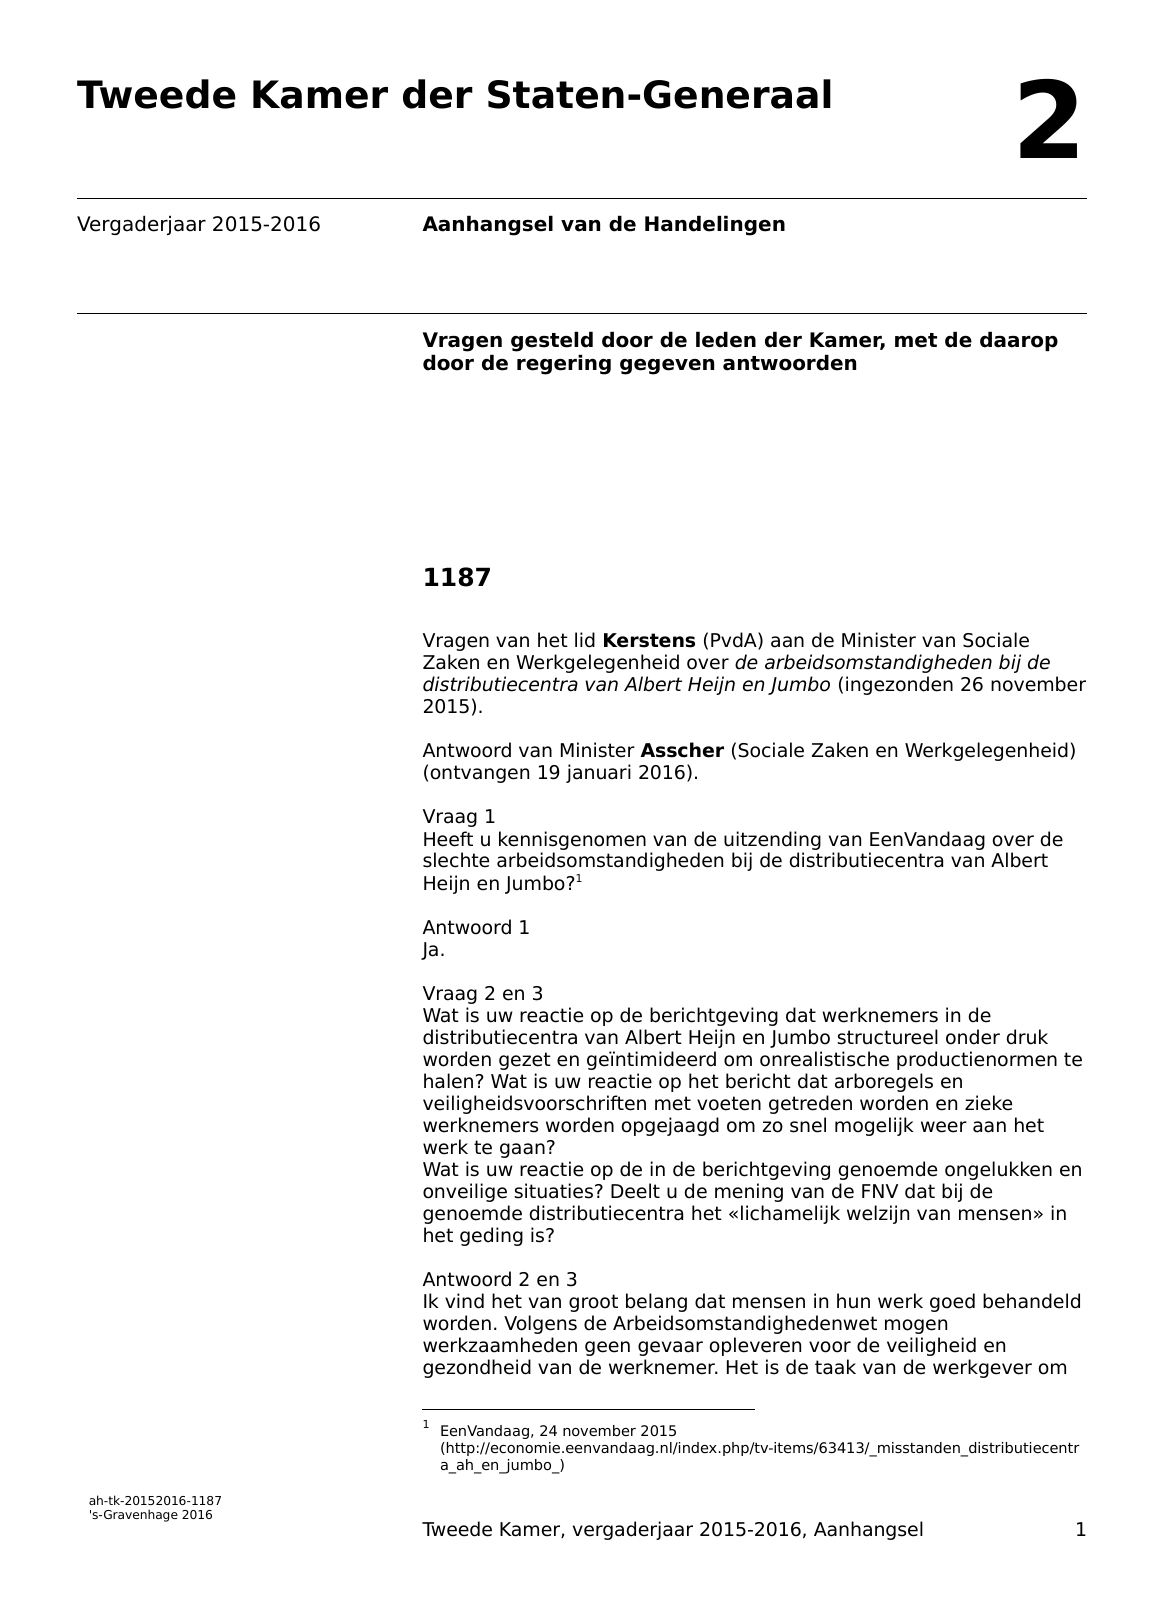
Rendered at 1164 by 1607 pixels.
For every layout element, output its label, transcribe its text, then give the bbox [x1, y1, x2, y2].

text Antwoord van Minister Asscher (Sociale Zaken en Werkgelegenheid) (ontvangen 19 januari 2016). [422, 740, 1087, 784]
text Ik vind het van groot belang dat mensen in hun werk goed behandeld worden. Volgens de Arbeidsomstandighedenwet mogen werkzaamheden geen gevaar opleveren voor de veiligheid en gezondheid van de werknemer. Het is de taak van de werkgever om [422, 1291, 1087, 1378]
text Antwoord 2 en 3 [422, 1269, 1087, 1291]
text Ja. [422, 938, 1087, 961]
text Wat is uw reactie op de in de berichtgeving genoemde ongelukken en onveilige situaties? Deelt u de mening van de FNV dat bij de genoemde distributiecentra het «lichamelijk welzijn van mensen» in het geding is? [422, 1158, 1087, 1246]
text Vragen van het lid Kerstens (PvdA) aan de Minister van Sociale Zaken en Werkgelegenheid over de arbeidsomstandigheden bij de distributiecentra van Albert Heijn en Jumbo (ingezonden 26 november 2015). [422, 630, 1087, 718]
table_cell Aanhangsel van de Handelingen [422, 199, 1087, 313]
text Heeft u kennisgenomen van de uitzending van EenVandaag over de slechte arbeidsomstandigheden bij de distributiecentra van Albert Heijn en Jumbo? [422, 828, 1087, 894]
text ah-tk-20152016-1187 [88, 1494, 323, 1508]
table_header 2 [886, 59, 1087, 198]
text Wat is uw reactie op de berichtgeving dat werknemers in de distributiecentra van Albert Heijn en Jumbo structureel onder druk worden gezet en geïntimideerd om onrealistische productienormen te halen? Wat is uw reactie op het bericht dat arboregels en veiligheidsvoorschriften met voeten getreden worden en zieke werknemers worden opgejaagd om zo snel mogelijk weer aan het werk te gaan? [422, 1005, 1087, 1158]
table_header Tweede Kamer der Staten-Generaal [77, 59, 886, 198]
text Vraag 1 [422, 806, 1087, 828]
table_cell Vergaderjaar 2015-2016 [77, 199, 422, 313]
text 1187 [422, 563, 1087, 592]
table_cell [77, 314, 422, 375]
text Antwoord 1 [422, 917, 1087, 938]
text Vraag 2 en 3 [422, 983, 1087, 1005]
text EenVandaag, 24 november 2015 (http://economie.eenvandaag.nl/index.php/tv-items/63413/_misstanden_distributiecentra_ah_en_jumbo_) [422, 1418, 1087, 1474]
table_cell Vragen gesteld door de leden der Kamer, met de daarop door de regering gegeven antwoorden [422, 314, 1087, 375]
text 's-Gravenhage 2016 [88, 1508, 323, 1522]
